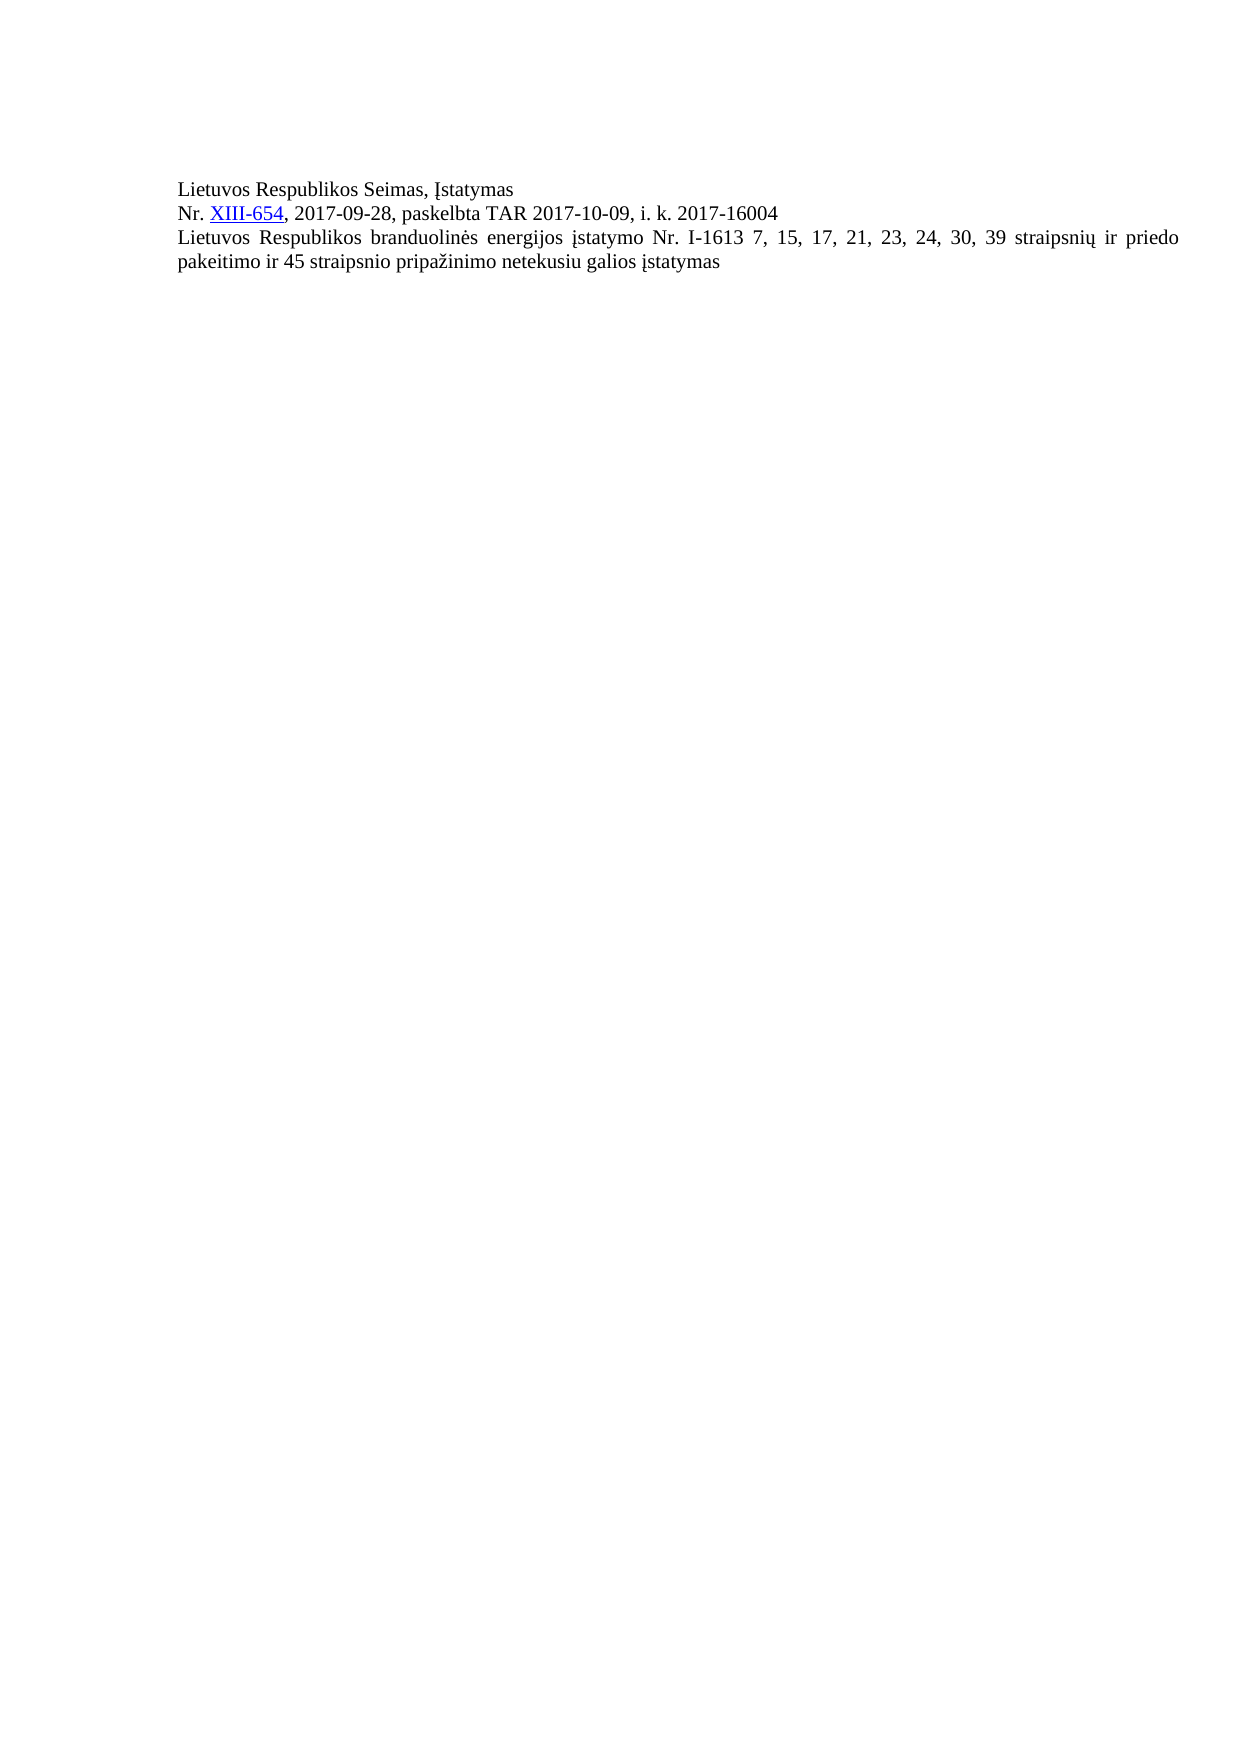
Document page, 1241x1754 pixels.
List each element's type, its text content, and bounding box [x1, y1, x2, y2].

text Nr. XIII-654, 2017-09-28, paskelbta TAR 2017-10-09, i. k. 2017-16004 [177, 201, 1181, 225]
text Lietuvos Respublikos Seimas, Įstatymas [177, 177, 1181, 201]
text Lietuvos Respublikos branduolinės energijos įstatymo Nr. I-1613 7, 15, 17, 21, 23, 24, 30, 39 straipsnių ir priedo pakeitimo ir 45 straipsnio pripažinimo netekusiu galios įstatymas [177, 225, 1181, 273]
